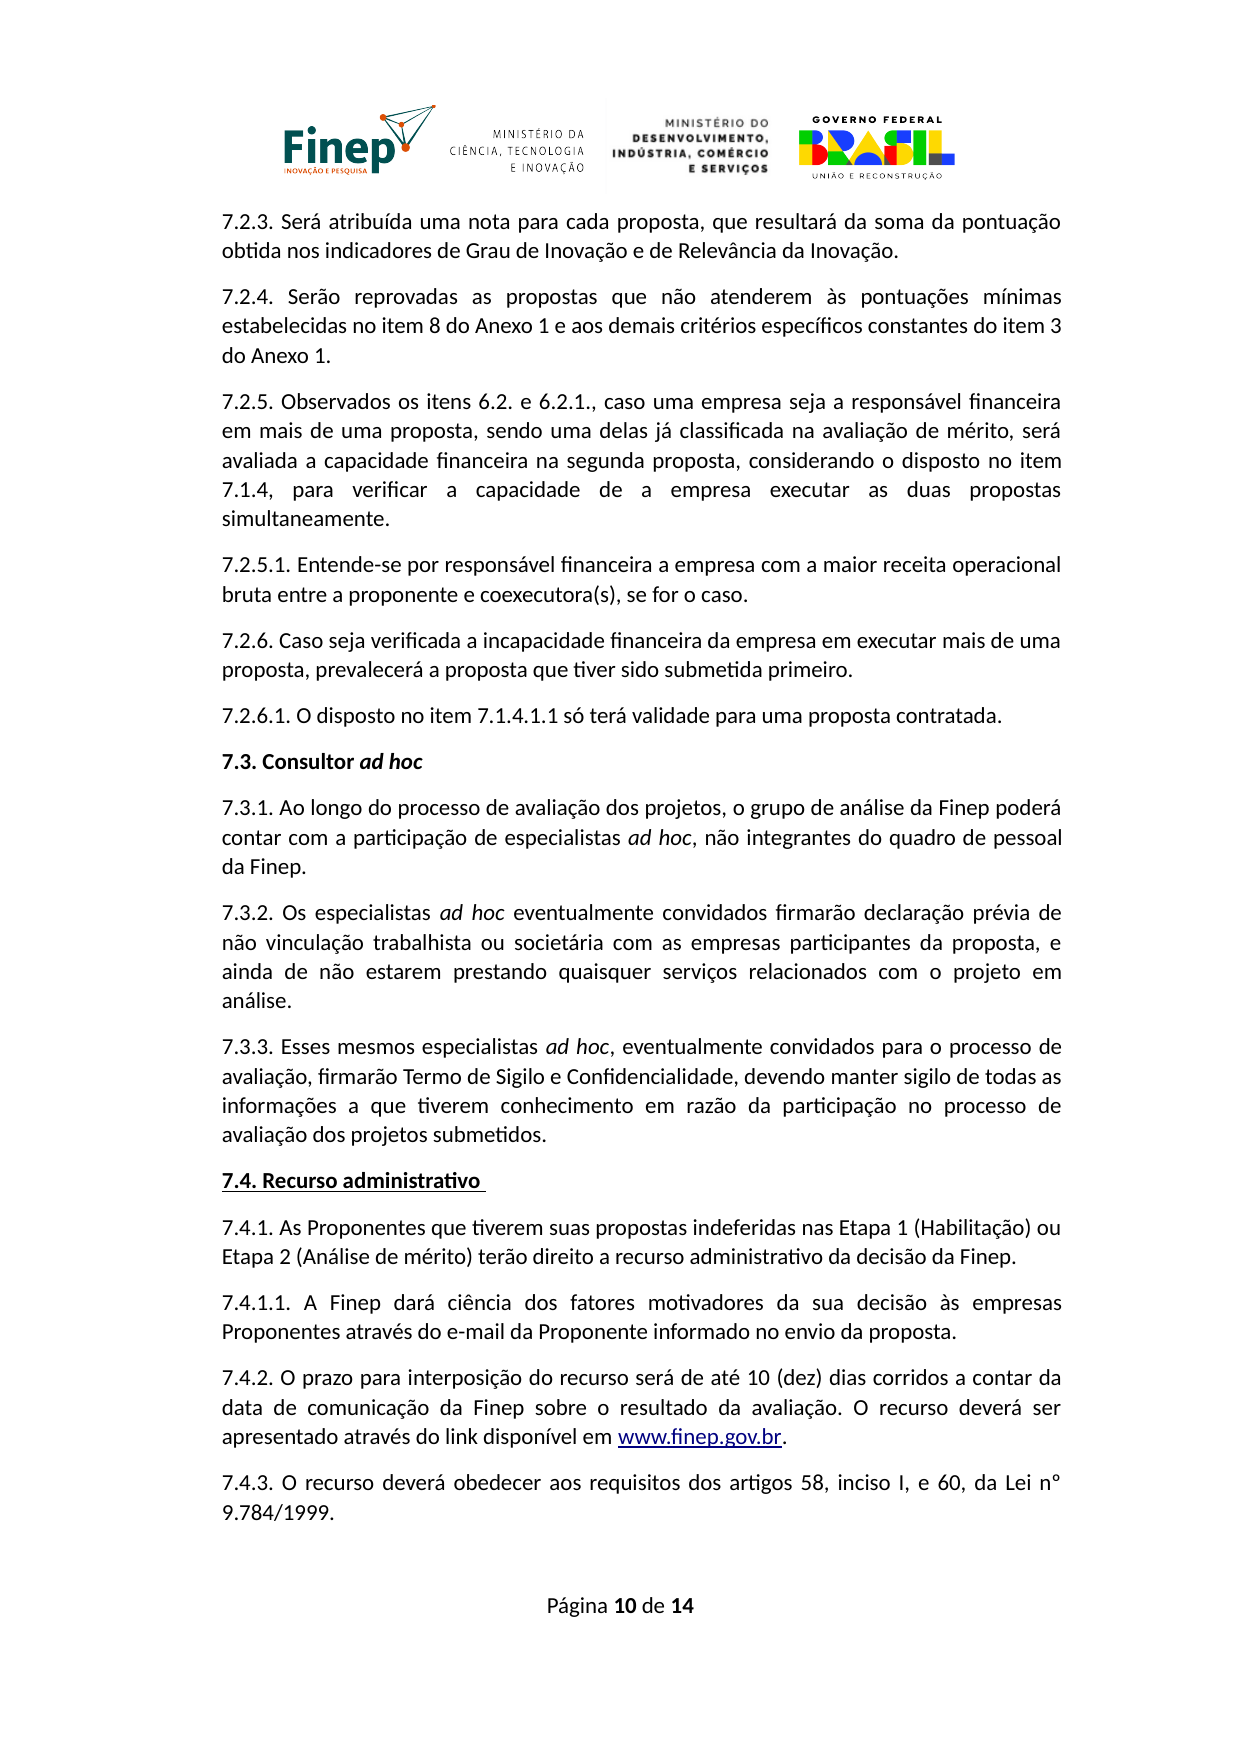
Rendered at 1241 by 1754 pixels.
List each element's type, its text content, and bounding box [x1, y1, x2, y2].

text 7.4.2. O prazo para interposição do recurso será de até 10 (dez) dias corridos a contar da data de comunicação da Finep sobre o resultado da avaliação. O recurso deverá ser apresentado através do link disponível em www.finep.gov.br. [222, 1363, 1063, 1450]
text 7.2.5.1. Entende-se por responsável financeira a empresa com a maior receita operacional bruta entre a proponente e coexecutora(s), se for o caso. [222, 551, 1063, 608]
text 7.4.3. O recurso deverá obedecer aos requisitos dos artigos 58, inciso I, e 60, da Lei nº 9.784/1999. [222, 1468, 1063, 1526]
text 7.3.3. Esses mesmos especialistas ad hoc, eventualmente convidados para o processo de avaliação, firmarão Termo de Sigilo e Confidencialidade, devendo manter sigilo de todas as informações a que tiverem conhecimento em razão da participação no processo de avaliação dos projetos submetidos. [222, 1032, 1063, 1148]
text 7.2.4. Serão reprovadas as propostas que não atenderem às pontuações mínimas estabelecidas no item 8 do Anexo 1 e aos demais critérios específicos constantes do item 3 do Anexo 1. [222, 282, 1063, 369]
text 7.4.1. As Proponentes que tiverem suas propostas indeferidas nas Etapa 1 (Habilitação) ou Etapa 2 (Análise de mérito) terão direito a recurso administrativo da decisão da Finep. [222, 1213, 1063, 1270]
text 7.3.1. Ao longo do processo de avaliação dos projetos, o grupo de análise da Finep poderá contar com a participação de especialistas ad hoc, não integrantes do quadro de pessoal da Finep. [222, 793, 1063, 880]
text 7.4.1.1. A Finep dará ciência dos fatores motivadores da sua decisão às empresas Proponentes através do e-mail da Proponente informado no envio da proposta. [222, 1288, 1063, 1345]
text 7.3.2. Os especialistas ad hoc eventualmente convidados firmarão declaração prévia de não vinculação trabalhista ou societária com as empresas participantes da proposta, e ainda de não estarem prestando quaisquer serviços relacionados com o projeto em análise. [222, 898, 1063, 1014]
text 7.2.6.1. O disposto no item 7.1.4.1.1 só terá validade para uma proposta contratada. [222, 701, 1063, 729]
text 7.4. Recurso administrativo [222, 1167, 1063, 1194]
text 7.2.6. Caso seja verificada a incapacidade financeira da empresa em executar mais de uma proposta, prevalecerá a proposta que tiver sido submetida primeiro. [222, 626, 1063, 683]
text 7.2.5. Observados os itens 6.2. e 6.2.1., caso uma empresa seja a responsável financeira em mais de uma proposta, sendo uma delas já classificada na avaliação de mérito, será avaliada a capacidade financeira na segunda proposta, considerando o disposto no item 7.1.4, para verificar a capacidade de a empresa executar as duas propostas simultaneamente. [222, 387, 1063, 532]
text 7.2.3. Será atribuída uma nota para cada proposta, que resultará da soma da pontuação obtida nos indicadores de Grau de Inovação e de Relevância da Inovação. [222, 207, 1063, 264]
text 7.3. Consultor ad hoc [222, 747, 1063, 775]
